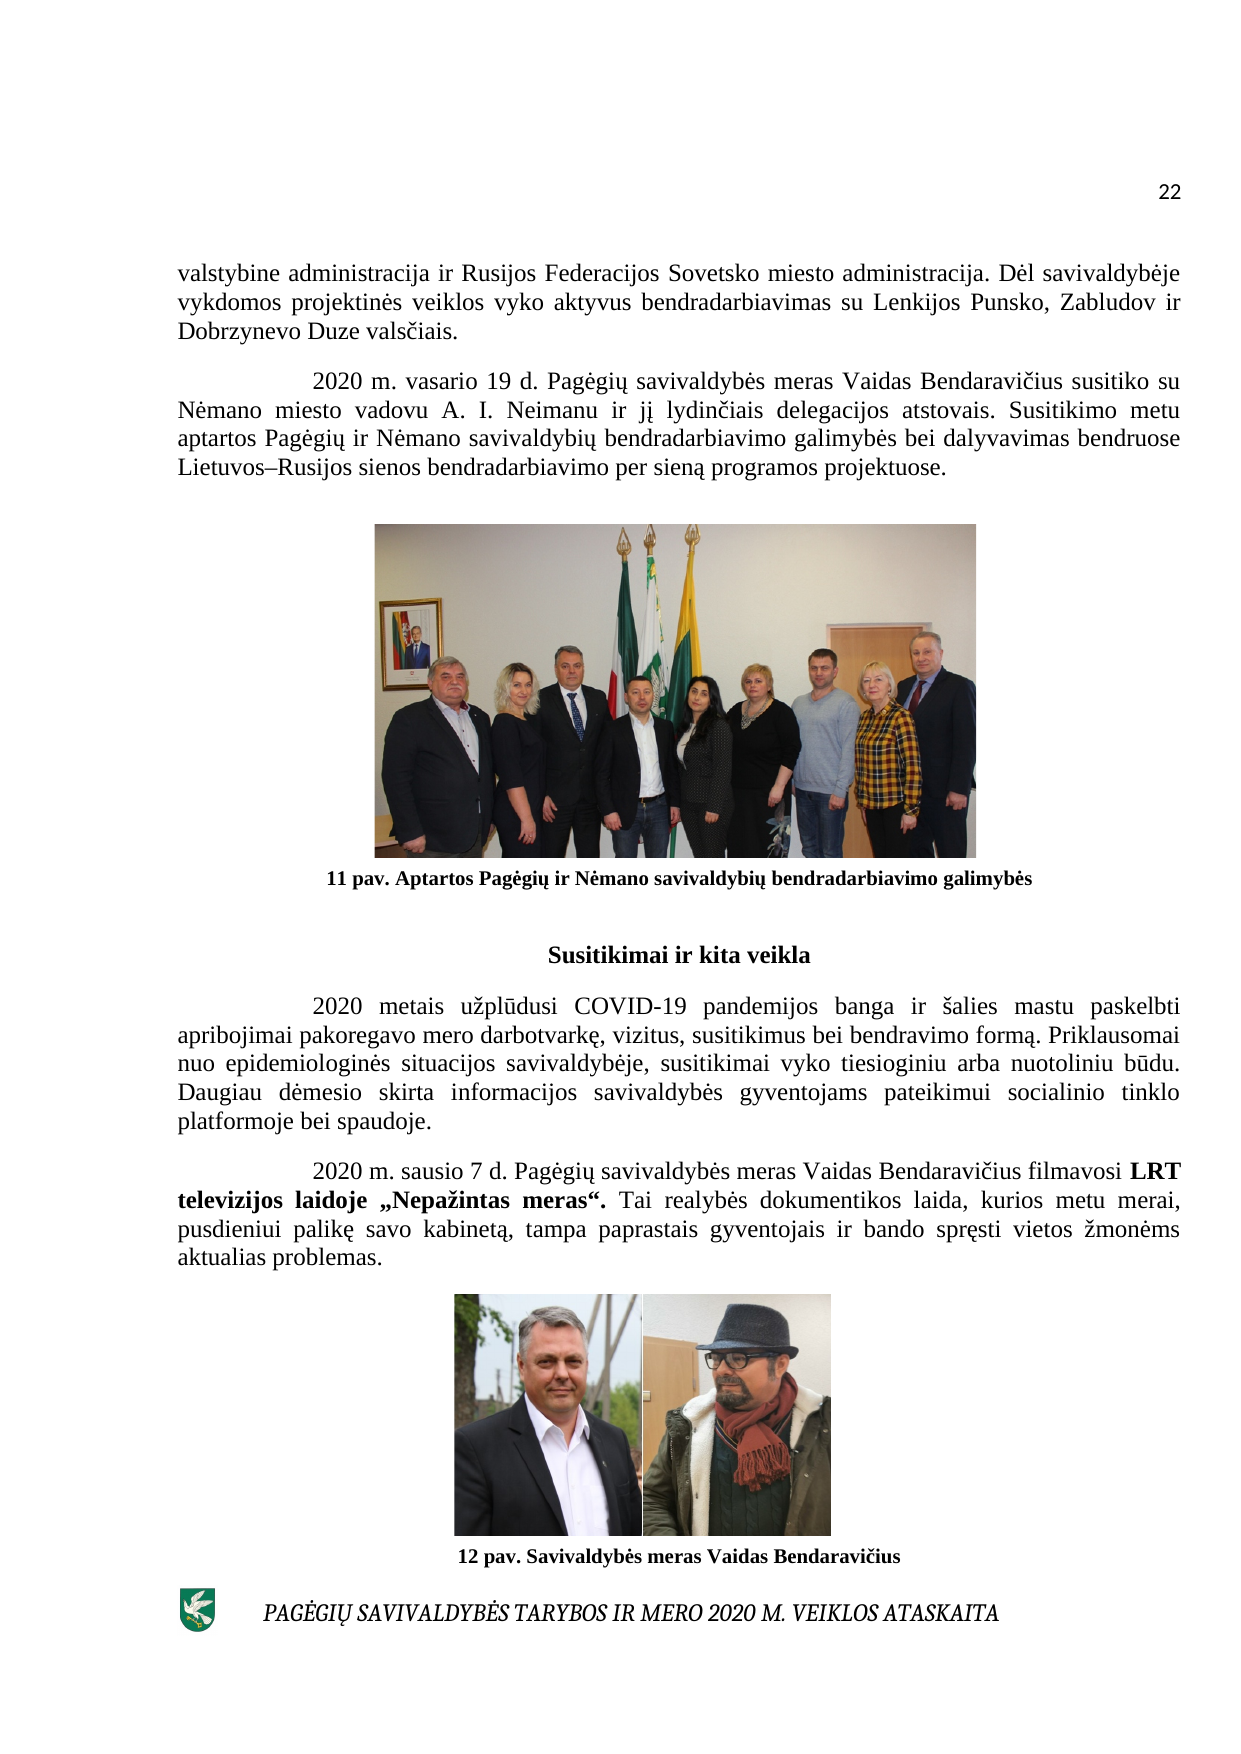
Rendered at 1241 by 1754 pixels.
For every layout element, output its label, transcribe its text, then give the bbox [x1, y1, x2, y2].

text Susitikimai ir kita veikla [177, 941, 1181, 969]
text 12 pav. Savivaldybės meras Vaidas Bendaravičius [177, 1544, 1181, 1568]
text 2020 metais užplūdusi COVID-19 pandemijos banga ir šalies mastu paskelbti apribojimai pakoregavo mero darbotvarkę, vizitus, susitikimus bei bendravimo formą. Priklausomai nuo epidemiologinės situacijos savivaldybėje, susitikimai vyko tiesioginiu arba nuotoliniu būdu. Daugiau dėmesio skirta informacijos savivaldybės gyventojams pateikimui socialinio tinklo platformoje bei spaudoje. [177, 991, 1181, 1135]
text 2020 m. sausio 7 d. Pagėgių savivaldybės meras Vaidas Bendaravičius filmavosi LRT televizijos laidoje „Nepažintas meras“. Tai realybės dokumentikos laida, kurios metu merai, pusdieniui palikę savo kabinetą, tampa paprastais gyventojais ir bando spręsti vietos žmonėms aktualias problemas. [177, 1156, 1181, 1547]
text 2020 m. vasario 19 d. Pagėgių savivaldybės meras Vaidas Bendaravičius susitiko su Nėmano miesto vadovu A. I. Neimanu ir jį lydinčiais delegacijos atstovais. Susitikimo metu aptartos Pagėgių ir Nėmano savivaldybių bendradarbiavimo galimybės bei dalyvavimas bendruose Lietuvos–Rusijos sienos bendradarbiavimo per sieną programos projektuose. [177, 366, 1181, 481]
text valstybine administracija ir Rusijos Federacijos Sovetsko miesto administracija. Dėl savivaldybėje vykdomos projektinės veiklos vyko aktyvus bendradarbiavimas su Lenkijos Punsko, Zabludov ir Dobrzynevo Duze valsčiais. [177, 258, 1181, 344]
text 11 pav. Aptartos Pagėgių ir Nėmano savivaldybių bendradarbiavimo galimybės [177, 866, 1181, 890]
